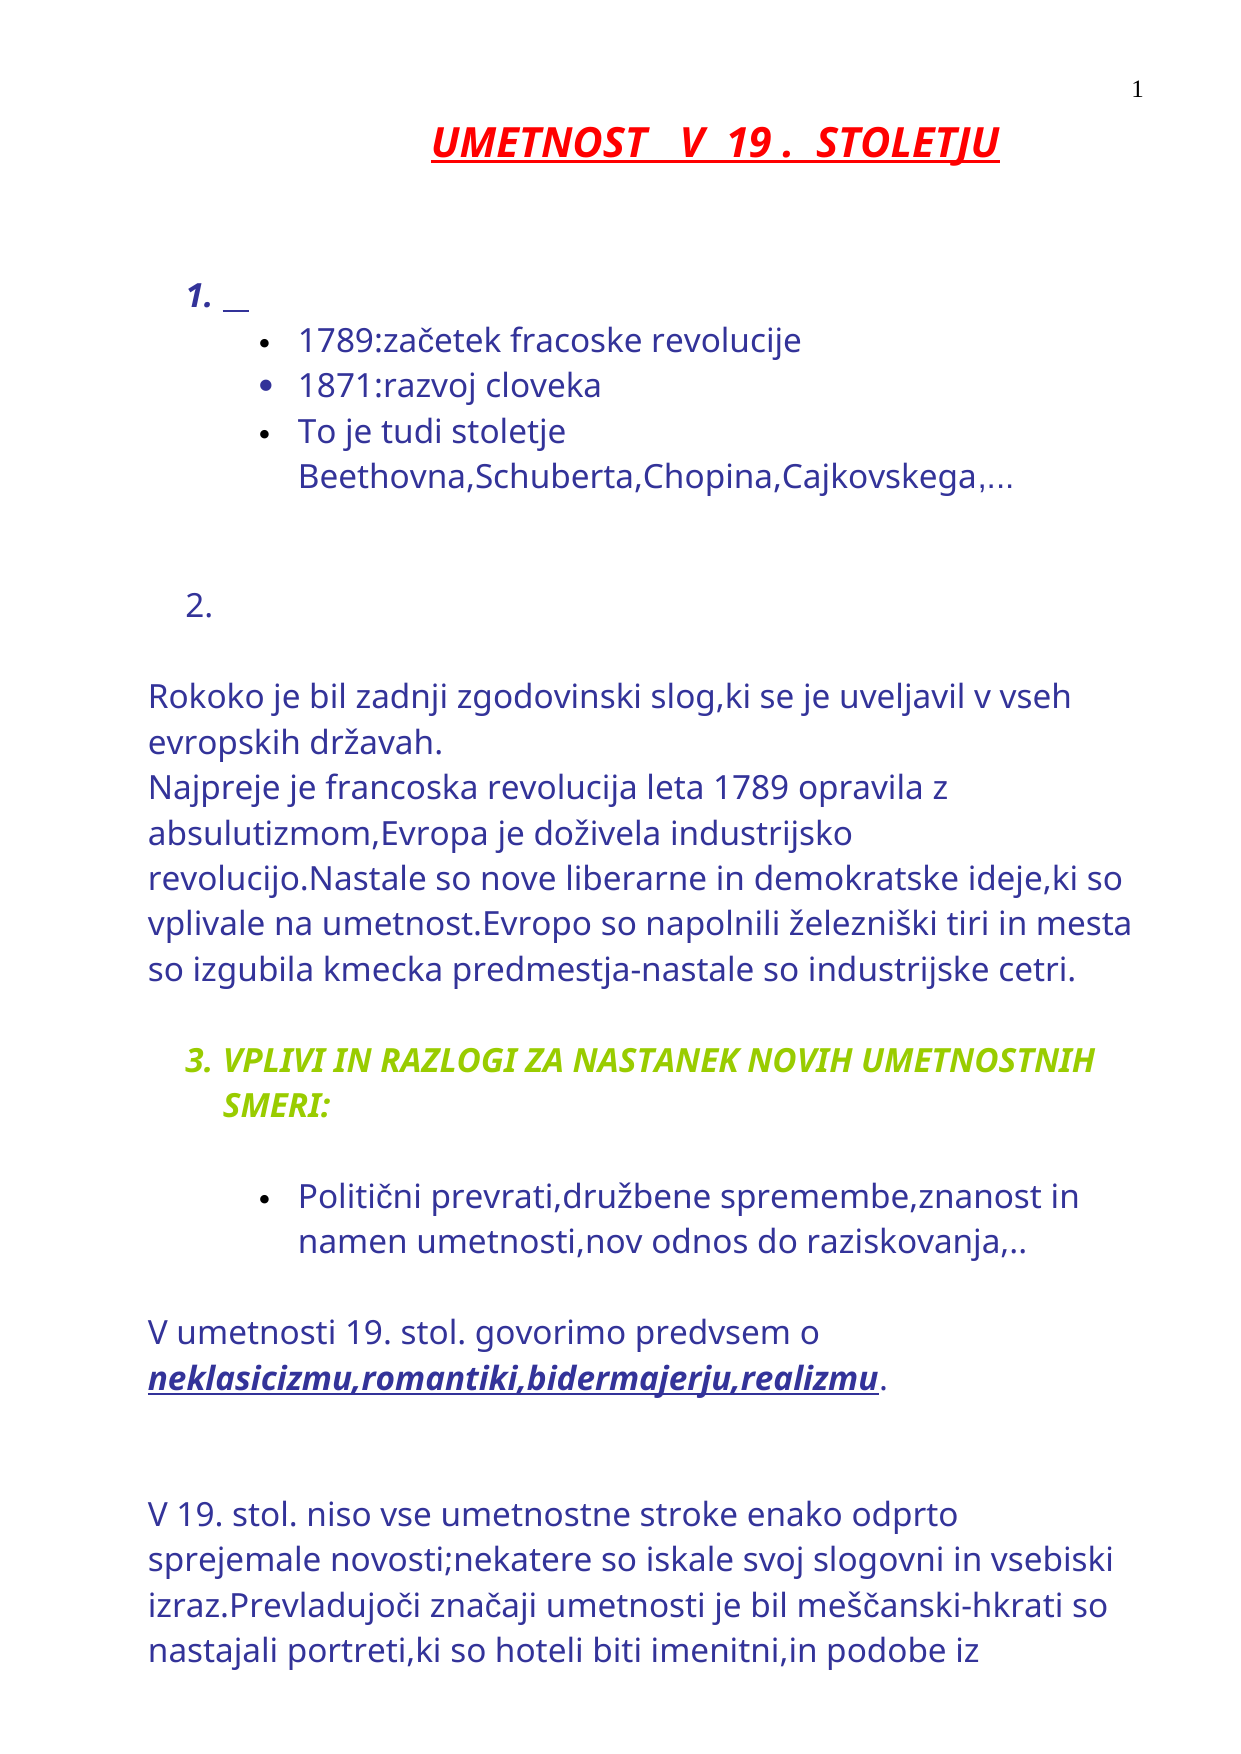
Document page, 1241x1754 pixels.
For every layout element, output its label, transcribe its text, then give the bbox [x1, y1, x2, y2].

text V umetnosti 19. stol. govorimo predvsem o neklasicizmu,romantiki,bidermajerju,realizmu. [148, 1309, 1141, 1400]
list Politični prevrati,družbene spremembe,znanost in namen umetnosti,nov odnos do raziskovanja,.. [260, 1173, 1141, 1263]
text Najpreje je francoska revolucija leta 1789 opravila z absulutizmom,Evropa je doživela industrijsko revolucijo.Nastale so nove liberarne in demokratske ideje,ki so vplivale na umetnost.Evropo so napolnili železniški tiri in mesta so izgubila kmecka predmestja-nastale so industrijske cetri. [148, 764, 1141, 991]
list 1871:razvoj cloveka [260, 362, 1144, 408]
text Rokoko je bil zadnji zgodovinski slog,ki se je uveljavil v vseh evropskih državah. [148, 673, 1144, 764]
text UMETNOST V 19 . STOLETJU [148, 112, 1144, 169]
list VPLIVI IN RAZLOGI ZA NASTANEK NOVIH UMETNOSTNIH SMERI: [185, 1036, 1141, 1127]
list To je tudi stoletje Beethovna,Schuberta,Chopina,Cajkovskega,... [260, 408, 1144, 498]
text V 19. stol. niso vse umetnostne stroke enako odprto sprejemale novosti;nekatere so iskale svoj slogovni in vsebiski izraz.Prevladujoči značaji umetnosti je bil meščanski-hkrati so nastajali portreti,ki so hoteli biti imenitni,in podobe iz [148, 1491, 1141, 1672]
list 1789:začetek fracoske revolucije [260, 317, 1144, 362]
